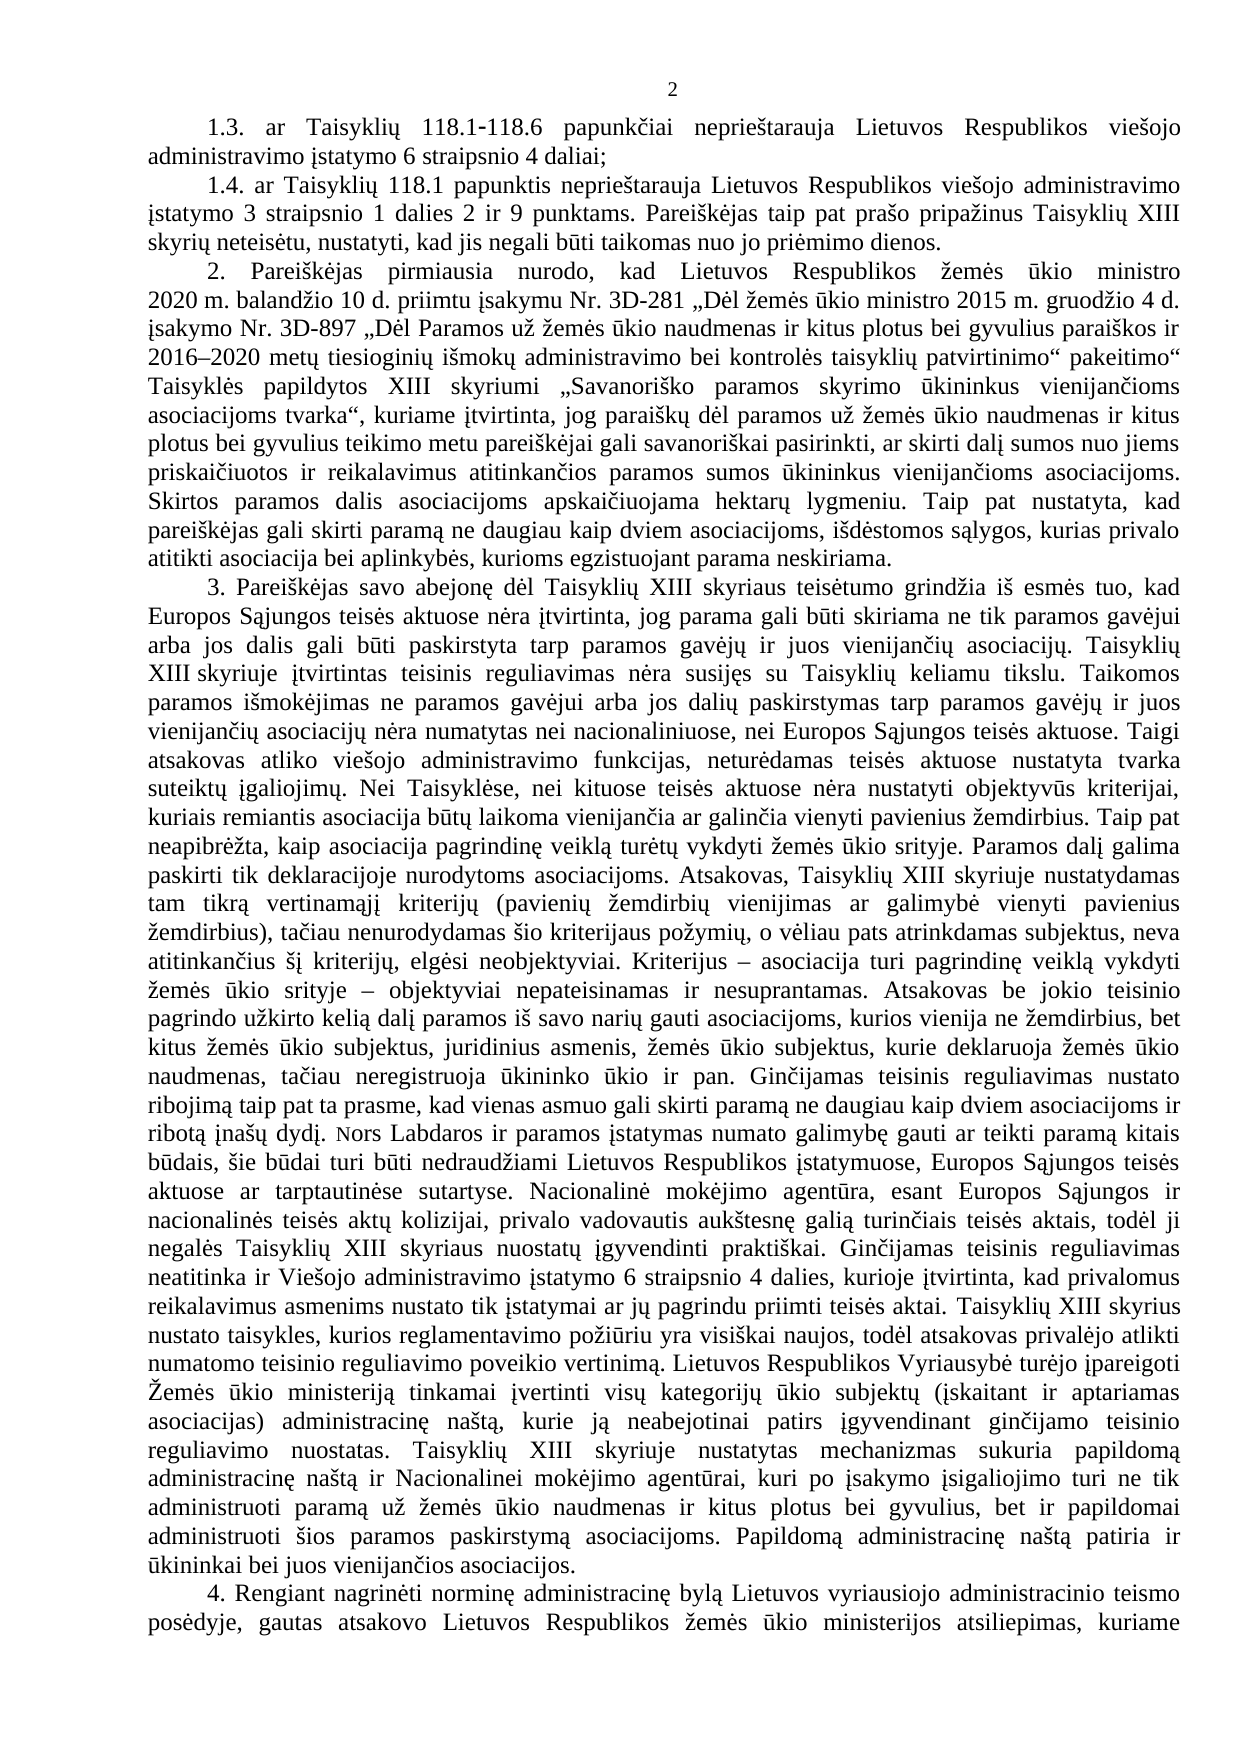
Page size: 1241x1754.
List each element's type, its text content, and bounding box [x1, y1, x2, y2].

text 1.4. ar Taisyklių 118.1 papunktis neprieštarauja Lietuvos Respublikos viešojo administravimo įstatymo 3 straipsnio 1 dalies 2 ir 9 punktams. Pareiškėjas taip pat prašo pripažinus Taisyklių XIII skyrių neteisėtu, nustatyti, kad jis negali būti taikomas nuo jo priėmimo dienos. [148, 170, 1181, 256]
text 1.3. ar Taisyklių 118.1118.6 papunkčiai neprieštarauja Lietuvos Respublikos viešojo administravimo įstatymo 6 straipsnio 4 daliai; [148, 112, 1181, 170]
text 4. Rengiant nagrinėti norminę administracinę bylą Lietuvos vyriausiojo administracinio teismo posėdyje, gautas atsakovo Lietuvos Respublikos žemės ūkio ministerijos atsiliepimas, kuriame [148, 1578, 1181, 1636]
text 3. Pareiškėjas savo abejonę dėl Taisyklių XIII skyriaus teisėtumo grindžia iš esmės tuo, kad Europos Sąjungos teisės aktuose nėra įtvirtinta, jog parama gali būti skiriama ne tik paramos gavėjui arba jos dalis gali būti paskirstyta tarp paramos gavėjų ir juos vienijančių asociacijų. Taisyklių XIII skyriuje įtvirtintas teisinis reguliavimas nėra susijęs su Taisyklių keliamu tikslu. Taikomos paramos išmokėjimas ne paramos gavėjui arba jos dalių paskirstymas tarp paramos gavėjų ir juos vienijančių asociacijų nėra numatytas nei nacionaliniuose, nei Europos Sąjungos teisės aktuose. Taigi atsakovas atliko viešojo administravimo funkcijas, neturėdamas teisės aktuose nustatyta tvarka suteiktų įgaliojimų. Nei Taisyklėse, nei kituose teisės aktuose nėra nustatyti objektyvūs kriterijai, kuriais remiantis asociacija būtų laikoma vienijančia ar galinčia vienyti pavienius žemdirbius. Taip pat neapibrėžta, kaip asociacija pagrindinę veiklą turėtų vykdyti žemės ūkio srityje. Paramos dalį galima paskirti tik deklaracijoje nurodytoms asociacijoms. Atsakovas, Taisyklių XIII skyriuje nustatydamas tam tikrą vertinamąjį kriterijų (pavienių žemdirbių vienijimas ar galimybė vienyti pavienius žemdirbius), tačiau nenurodydamas šio kriterijaus požymių, o vėliau pats atrinkdamas subjektus, neva atitinkančius šį kriterijų, elgėsi neobjektyviai. Kriterijus – asociacija turi pagrindinę veiklą vykdyti žemės ūkio srityje – objektyviai nepateisinamas ir nesuprantamas. Atsakovas be jokio teisinio pagrindo užkirto kelią dalį paramos iš savo narių gauti asociacijoms, kurios vienija ne žemdirbius, bet kitus žemės ūkio subjektus, juridinius asmenis, žemės ūkio subjektus, kurie deklaruoja žemės ūkio naudmenas, tačiau neregistruoja ūkininko ūkio ir pan. Ginčijamas teisinis reguliavimas nustato ribojimą taip pat ta prasme, kad vienas asmuo gali skirti paramą ne daugiau kaip dviem asociacijoms ir ribotą įnašų dydį. Nors Labdaros ir paramos įstatymas numato galimybę gauti ar teikti paramą kitais būdais, šie būdai turi būti nedraudžiami Lietuvos Respublikos įstatymuose, Europos Sąjungos teisės aktuose ar tarptautinėse sutartyse. Nacionalinė mokėjimo agentūra, esant Europos Sąjungos ir nacionalinės teisės aktų kolizijai, privalo vadovautis aukštesnę galią turinčiais teisės aktais, todėl ji negalės Taisyklių XIII skyriaus nuostatų įgyvendinti praktiškai. Ginčijamas teisinis reguliavimas neatitinka ir Viešojo administravimo įstatymo 6 straipsnio 4 dalies, kurioje įtvirtinta, kad privalomus reikalavimus asmenims nustato tik įstatymai ar jų pagrindu priimti teisės aktai. Taisyklių XIII skyrius nustato taisykles, kurios reglamentavimo požiūriu yra visiškai naujos, todėl atsakovas privalėjo atlikti numatomo teisinio reguliavimo poveikio vertinimą. Lietuvos Respublikos Vyriausybė turėjo įpareigoti Žemės ūkio ministeriją tinkamai įvertinti visų kategorijų ūkio subjektų (įskaitant ir aptariamas asociacijas) administracinę naštą, kurie ją neabejotinai patirs įgyvendinant ginčijamo teisinio reguliavimo nuostatas. Taisyklių XIII skyriuje nustatytas mechanizmas sukuria papildomą administracinę naštą ir Nacionalinei mokėjimo agentūrai, kuri po įsakymo įsigaliojimo turi ne tik administruoti paramą už žemės ūkio naudmenas ir kitus plotus bei gyvulius, bet ir papildomai administruoti šios paramos paskirstymą asociacijoms. Papildomą administracinę naštą patiria ir ūkininkai bei juos vienijančios asociacijos. [148, 572, 1181, 1578]
text 2. Pareiškėjas pirmiausia nurodo, kad Lietuvos Respublikos žemės ūkio ministro 2020 m. balandžio 10 d. priimtu įsakymu Nr. 3D-281 „Dėl žemės ūkio ministro 2015 m. gruodžio 4 d. įsakymo Nr. 3D-897 „Dėl Paramos už žemės ūkio naudmenas ir kitus plotus bei gyvulius paraiškos ir 2016–2020 metų tiesioginių išmokų administravimo bei kontrolės taisyklių patvirtinimo“ pakeitimo“ Taisyklės papildytos XIII skyriumi „Savanoriško paramos skyrimo ūkininkus vienijančioms asociacijoms tvarka“, kuriame įtvirtinta, jog paraiškų dėl paramos už žemės ūkio naudmenas ir kitus plotus bei gyvulius teikimo metu pareiškėjai gali savanoriškai pasirinkti, ar skirti dalį sumos nuo jiems priskaičiuotos ir reikalavimus atitinkančios paramos sumos ūkininkus vienijančioms asociacijoms. Skirtos paramos dalis asociacijoms apskaičiuojama hektarų lygmeniu. Taip pat nustatyta, kad pareiškėjas gali skirti paramą ne daugiau kaip dviem asociacijoms, išdėstomos sąlygos, kurias privalo atitikti asociacija bei aplinkybės, kurioms egzistuojant parama neskiriama. [148, 256, 1181, 572]
